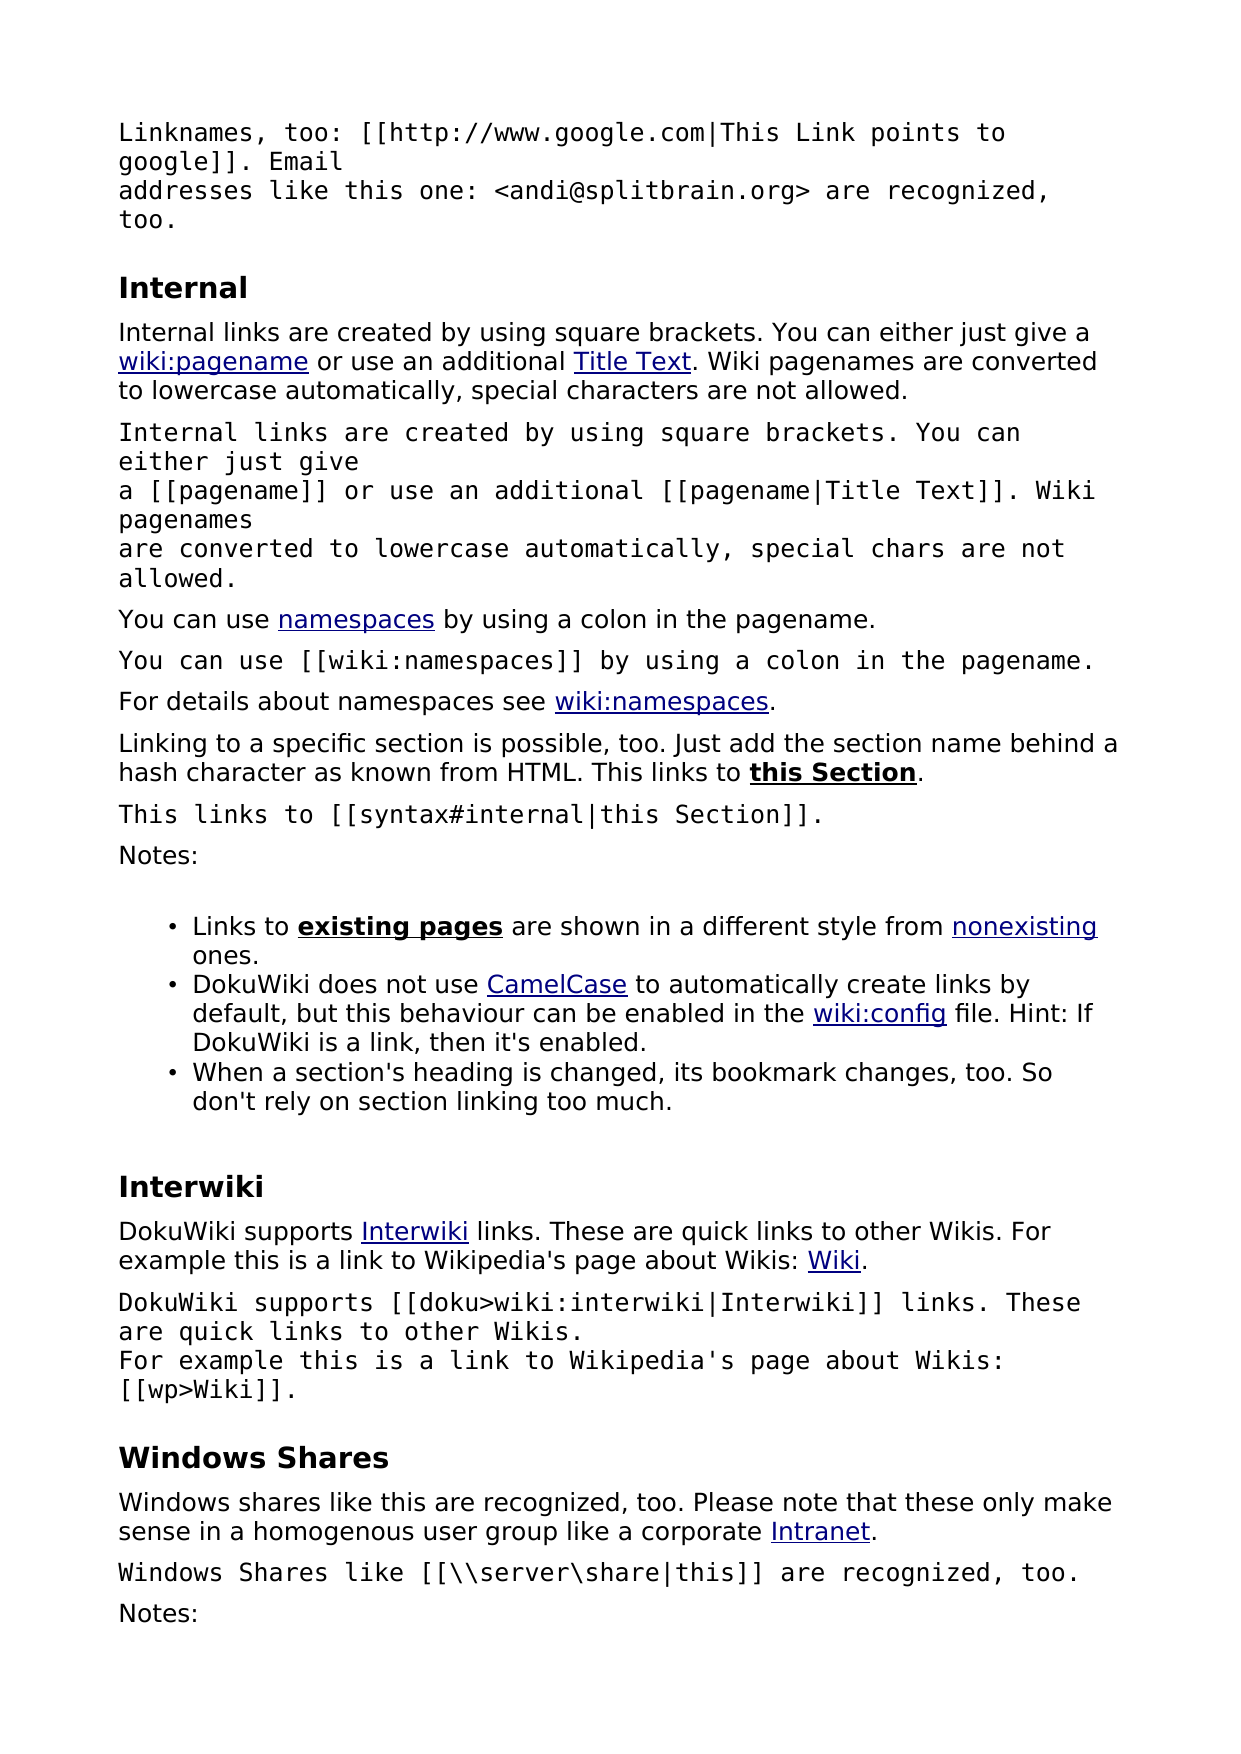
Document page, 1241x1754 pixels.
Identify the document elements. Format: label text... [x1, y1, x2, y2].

list Links to existing pages are shown in a different style from nonexisting ones. [177, 912, 1122, 970]
subtitle Windows Shares [118, 1441, 1122, 1475]
text Windows Shares like [[\\server\share|this]] are recognized, too. [118, 1559, 1122, 1588]
text Windows shares like this are recognized, too. Please note that these only make sense in a homogenous user group like a corporate Intranet. [118, 1488, 1122, 1546]
subtitle Interwiki [118, 1171, 1122, 1204]
text You can use namespaces by using a colon in the pagename. [118, 605, 1122, 634]
text Internal links are created by using square brackets. You can either just give a wiki:pagename or use an additional Title Text. Wiki pagenames are converted to lowercase automatically, special characters are not allowed. [118, 318, 1122, 406]
list When a section's heading is changed, its bookmark changes, too. So don't rely on section linking too much. [177, 1058, 1122, 1116]
list DokuWiki does not use CamelCase to automatically create links by default, but this behaviour can be enabled in the wiki:config file. Hint: If DokuWiki is a link, then it's enabled. [177, 970, 1122, 1058]
text DokuWiki supports Interwiki links. These are quick links to other Wikis. For example this is a link to Wikipedia's page about Wikis: Wiki. [118, 1217, 1122, 1275]
text This links to [[syntax#internal|this Section]]. [118, 800, 1122, 829]
text Linknames, too: [[http://www.google.com|This Link points to google]]. Email addresses like this one: <andi@splitbrain.org> are recognized, too. [118, 118, 1122, 235]
text DokuWiki supports [[doku>wiki:interwiki|Interwiki]] links. These are quick links to other Wikis. For example this is a link to Wikipedia's page about Wikis: [[wp>Wiki]]. [118, 1288, 1122, 1404]
text You can use [[wiki:namespaces]] by using a colon in the pagename. [118, 646, 1122, 676]
text Notes: [118, 841, 1122, 870]
text Internal links are created by using square brackets. You can either just give a [[pagename]] or use an additional [[pagename|Title Text]]. Wiki pagenames are converted to lowercase automatically, special chars are not allowed. [118, 418, 1122, 593]
text For details about namespaces see wiki:namespaces. [118, 687, 1122, 717]
subtitle Internal [118, 272, 1122, 306]
text Linking to a specific section is possible, too. Just add the section name behind a hash character as known from HTML. This links to this Section. [118, 729, 1122, 787]
text Notes: [118, 1599, 1122, 1629]
